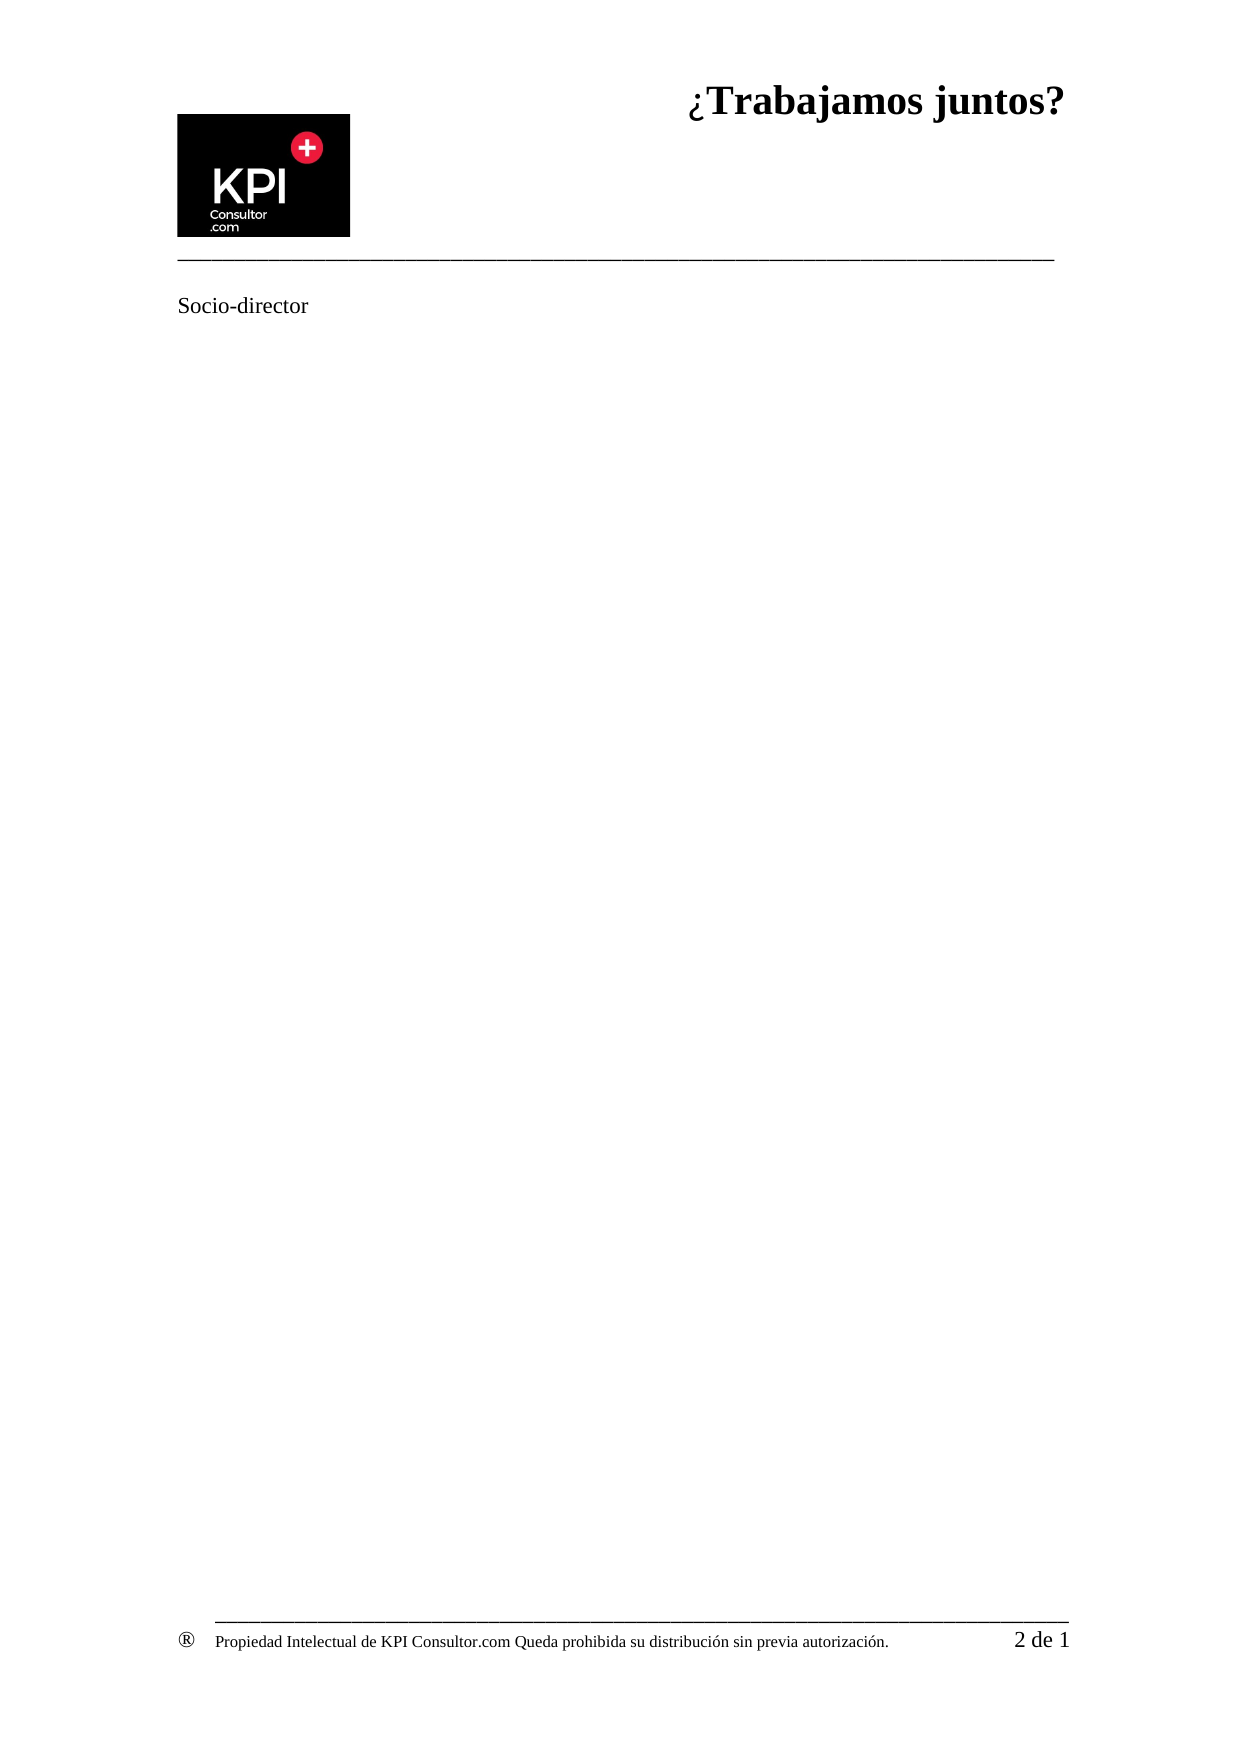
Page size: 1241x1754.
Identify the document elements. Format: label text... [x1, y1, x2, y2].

text Socio-director [177, 292, 1137, 319]
